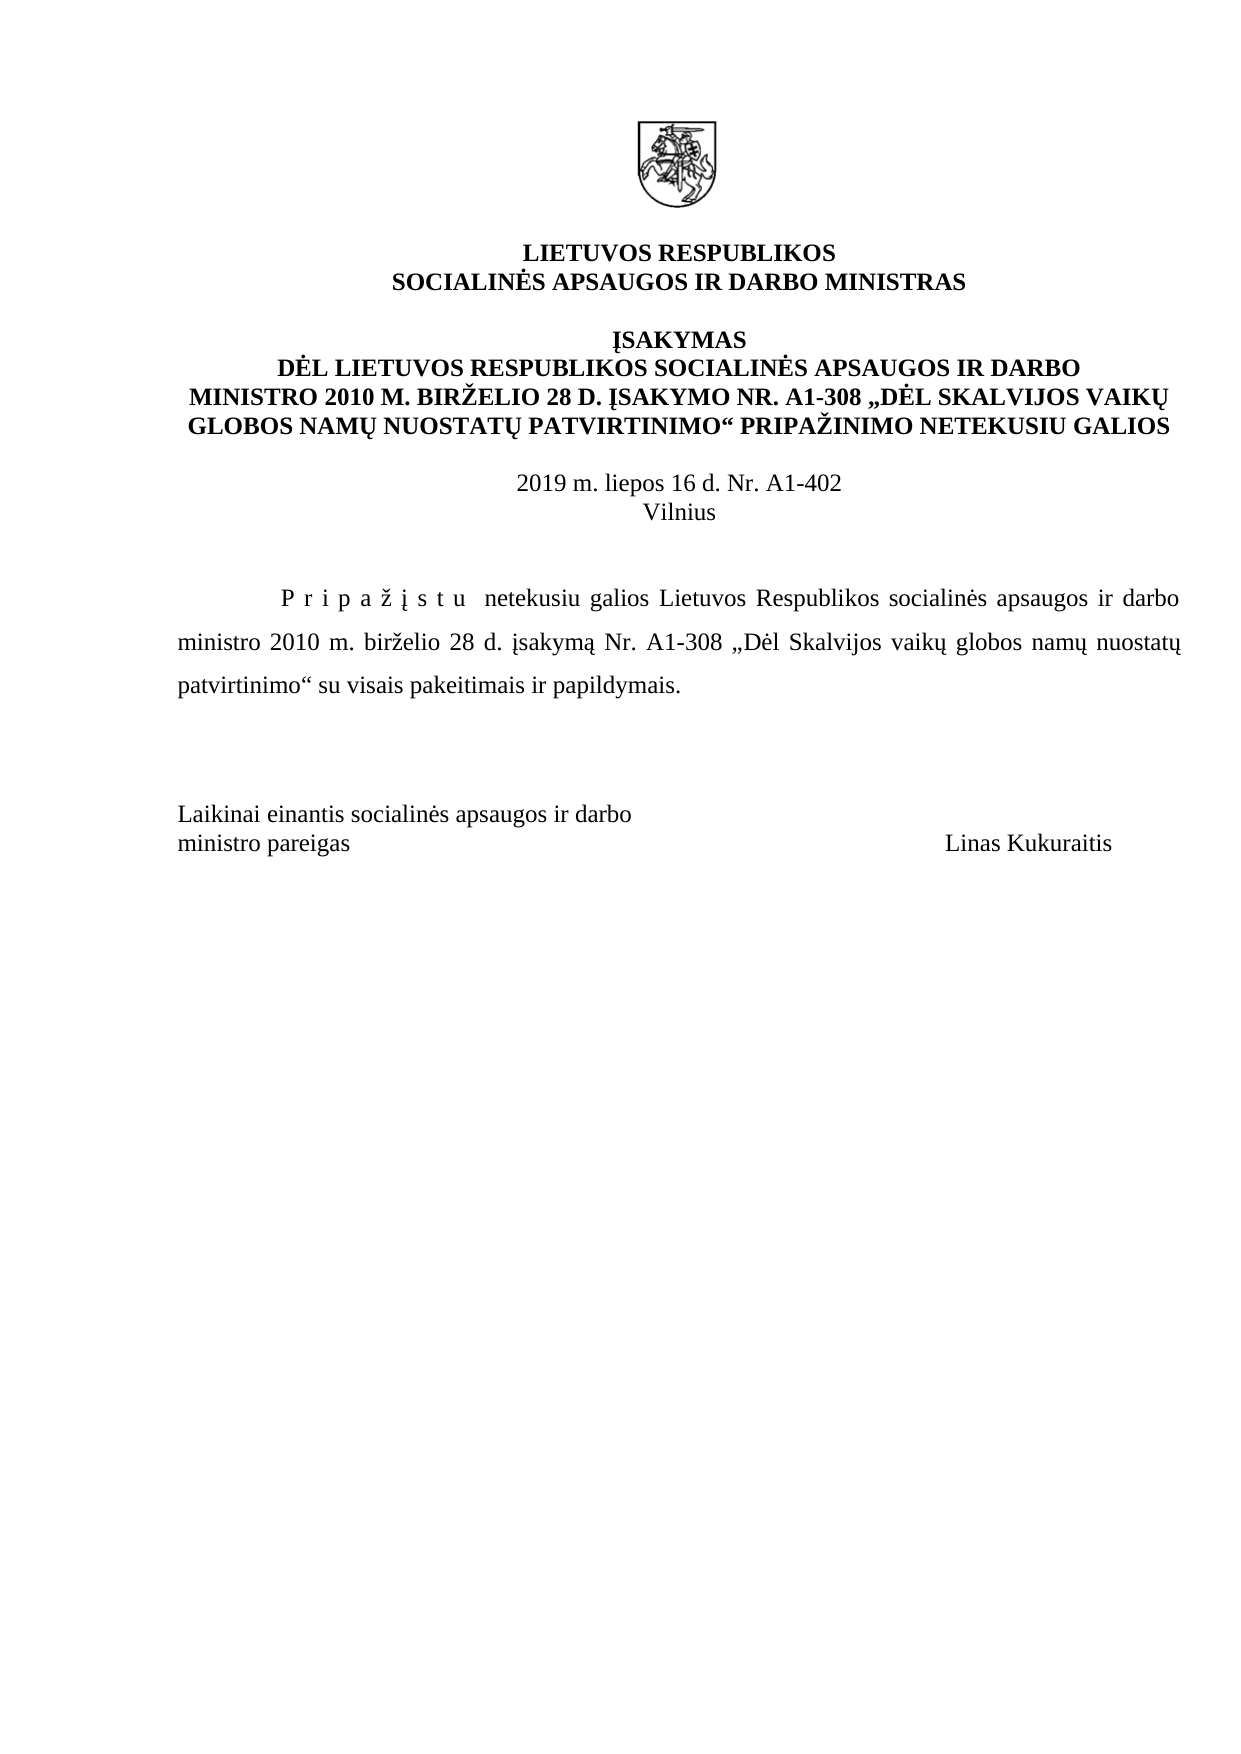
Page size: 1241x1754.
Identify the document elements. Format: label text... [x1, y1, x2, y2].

text P r i p a ž į s t u netekusiu galios Lietuvos Respublikos socialinės apsaugos ir darbo ministro 2010 m. birželio 28 d. įsakymą Nr. A1-308 „Dėl Skalvijos vaikų globos namų nuostatų patvirtinimo“ su visais pakeitimais ir papildymais. [177, 583, 1181, 698]
text 2019 m. liepos 16 d. Nr. A1-402 [177, 468, 1181, 497]
text ĮSAKYMAS [177, 325, 1181, 353]
text SOCIALINĖS APSAUGOS IR DARBO MINISTRAS [177, 267, 1181, 296]
text LIETUVOS RESPUBLIKOS [177, 238, 1181, 267]
text DĖL LIETUVOS RESPUBLIKOS SOCIALINĖS APSAUGOS IR DARBO MINISTRO 2010 M. BIRŽELIO 28 D. ĮSAKYMO NR. A1-308 „DĖL SKALVIJOS VAIKŲ GLOBOS NAMŲ NUOSTATŲ PATVIRTINIMO“ PRIPAŽINIMO NETEKUSIU GALIOS [177, 353, 1181, 440]
text Vilnius [177, 497, 1181, 526]
text Laikinai einantis socialinės apsaugos ir darbo [177, 799, 1181, 828]
text ministro pareigas Linas Kukuraitis [177, 828, 1181, 857]
